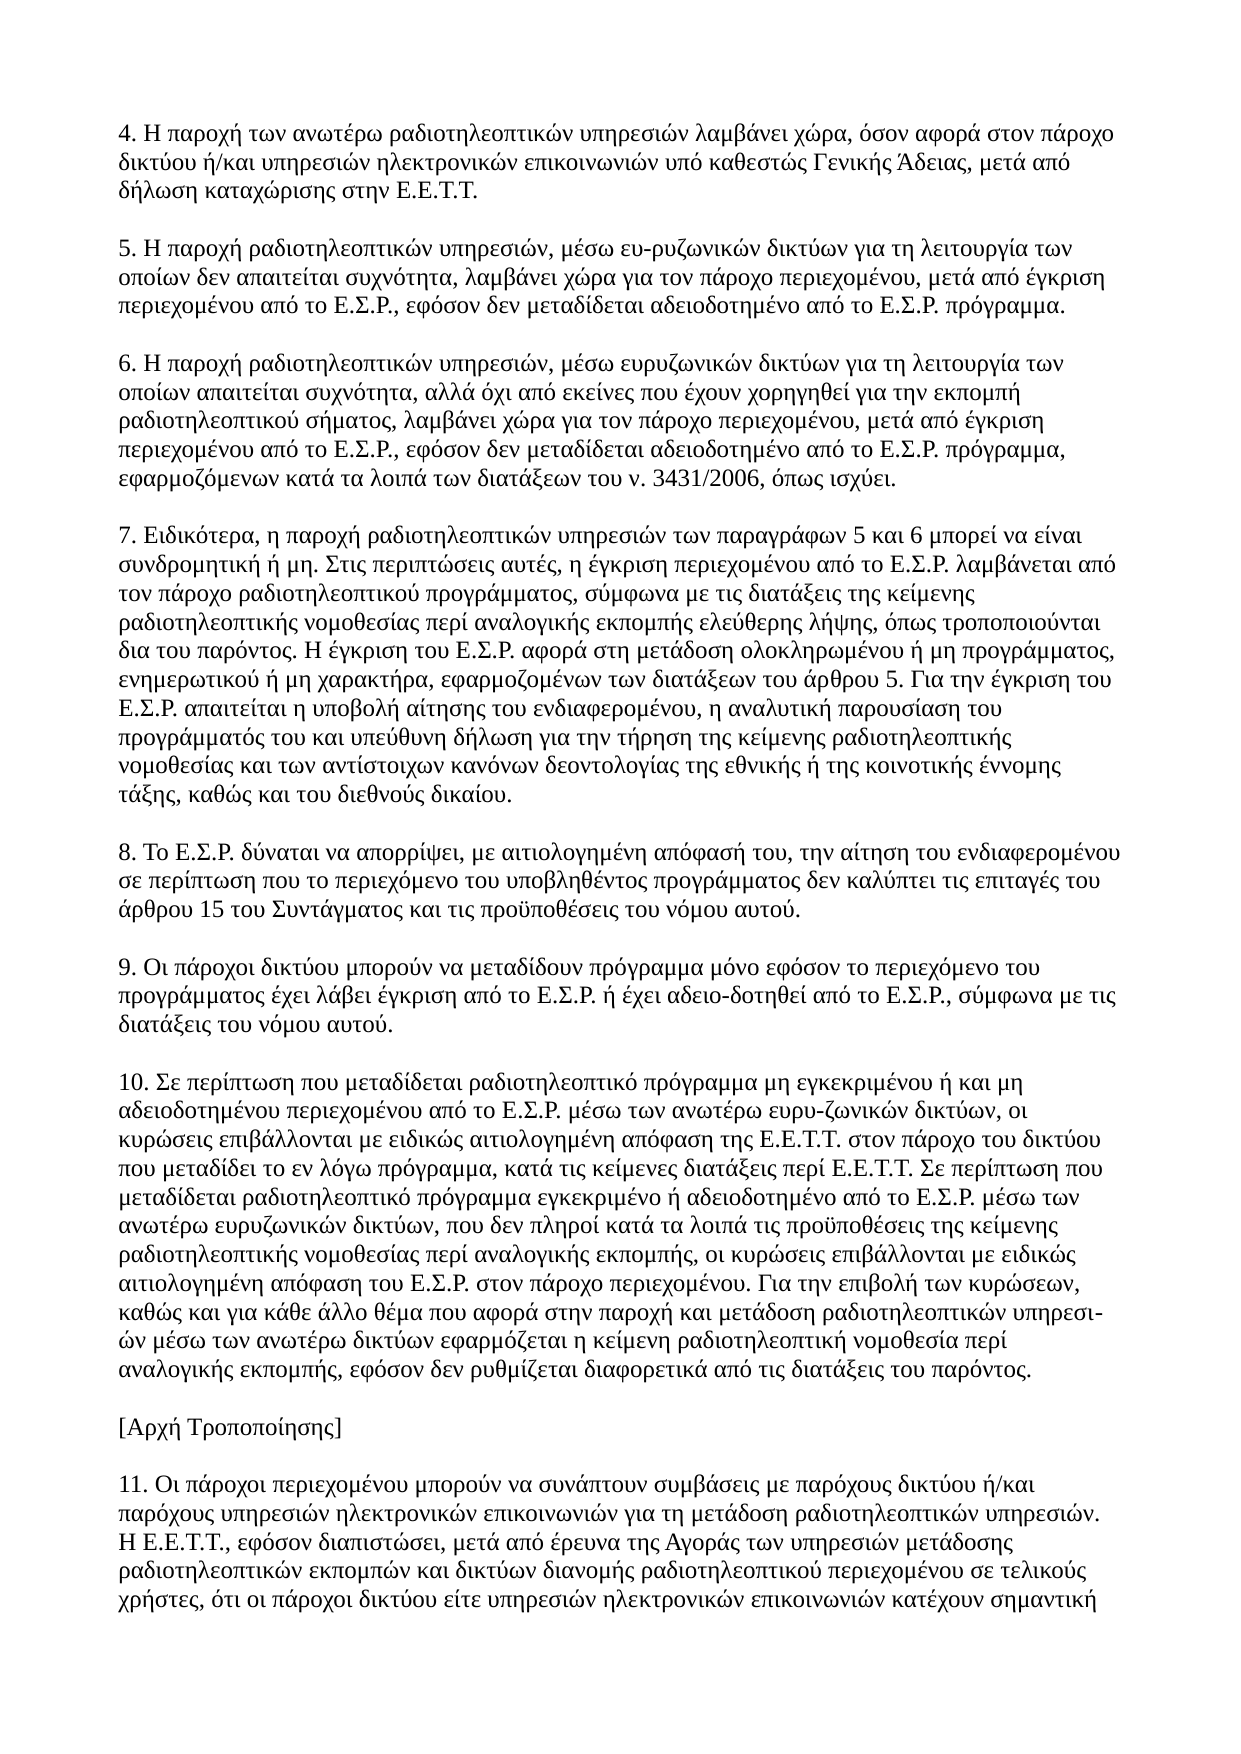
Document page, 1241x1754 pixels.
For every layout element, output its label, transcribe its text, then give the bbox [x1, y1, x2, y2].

text [Αρχή Τροποποίησης] [118, 1412, 1122, 1441]
text 9. Οι πάροχοι δικτύου μπορούν να μεταδίδουν πρό­γραμμα μόνο εφόσον το περιεχόμενο του προγράμ­ματος έχει λάβει έγκριση από το Ε.Σ.Ρ. ή έχει αδειο-δοτηθεί από το Ε.Σ.Ρ., σύμφωνα με τις διατάξεις του νόμου αυτού. [118, 952, 1122, 1038]
text 4. Η παροχή των ανωτέρω ραδιοτηλεοπτικών υπηρε­σιών λαμβάνει χώρα, όσον αφορά στον πάροχο δικτύου ή/και υπηρεσιών ηλεκτρονικών επικοινωνιών υπό καθε­στώς Γενικής Άδειας, μετά από δήλωση καταχώρισης στην Ε.Ε.Τ.Τ. [118, 118, 1122, 204]
text 8. Το Ε.Σ.Ρ. δύναται να απορρίψει, με αιτιολογημένη απόφασή του, την αίτηση του ενδιαφερομένου σε πε­ρίπτωση που το περιεχόμενο του υποβληθέντος προ­γράμματος δεν καλύπτει τις επιταγές του άρθρου 15 του Συντάγματος και τις προϋποθέσεις του νόμου αυτού. [118, 837, 1122, 923]
text 6. Η παροχή ραδιοτηλεοπτικών υπηρεσιών, μέσω ευρυζωνικών δικτύων για τη λειτουργία των οποίων απαιτείται συχνότητα, αλλά όχι από εκείνες που έχουν χορηγηθεί για την εκπομπή ραδιοτηλεοπτικού σήμα­τος, λαμβάνει χώρα για τον πάροχο περιεχομένου, μετά από έγκριση περιεχομένου από το Ε.Σ.Ρ., εφόσον δεν μεταδίδεται αδειοδοτημένο από το Ε.Σ.Ρ. πρόγραμμα, εφαρμοζόμενων κατά τα λοιπά των διατάξεων του ν. 3431/2006, όπως ισχύει. [118, 348, 1122, 492]
text 10. Σε περίπτωση που μεταδίδεται ραδιοτηλεοπτικό πρόγραμμα μη εγκεκριμένου ή και μη αδειοδοτημένου περιεχομένου από το Ε.Σ.Ρ. μέσω των ανωτέρω ευρυ-ζωνικών δικτύων, οι κυρώσεις επιβάλλονται με ειδικώς αιτιολογημένη απόφαση της Ε.Ε.Τ.Τ. στον πάροχο του δικτύου που μεταδίδει το εν λόγω πρόγραμμα, κατά τις κείμενες διατάξεις περί Ε.Ε.Τ.Τ. Σε περίπτωση που μεταδίδεται ραδιοτηλεοπτικό πρόγραμμα εγκεκριμένο ή αδειοδοτημένο από το Ε.Σ.Ρ. μέσω των ανωτέρω ευρυζωνικών δικτύων, που δεν πληροί κατά τα λοι­πά τις προϋποθέσεις της κείμενης ραδιοτηλεοπτικής νομοθεσίας περί αναλογικής εκπομπής, οι κυρώσεις επιβάλλονται με ειδικώς αιτιολογημένη απόφαση του Ε.Σ.Ρ. στον πάροχο περιεχομένου. Για την επιβολή των κυρώσεων, καθώς και για κάθε άλλο θέμα που αφορά στην παροχή και μετάδοση ραδιοτηλεοπτικών υπηρεσι­ών μέσω των ανωτέρω δικτύων εφαρμόζεται η κείμενη ραδιοτηλεοπτική νομοθεσία περί αναλογικής εκπομπής, εφόσον δεν ρυθμίζεται διαφορετικά από τις διατάξεις του παρόντος. [118, 1067, 1122, 1383]
text 5. Η παροχή ραδιοτηλεοπτικών υπηρεσιών, μέσω ευ-ρυζωνικών δικτύων για τη λειτουργία των οποίων δεν απαιτείται συχνότητα, λαμβάνει χώρα για τον πάροχο περιεχομένου, μετά από έγκριση περιεχομένου από το Ε.Σ.Ρ., εφόσον δεν μεταδίδεται αδειοδοτημένο από το Ε.Σ.Ρ. πρόγραμμα. [118, 233, 1122, 319]
text 7. Ειδικότερα, η παροχή ραδιοτηλεοπτικών υπηρεσιών των παραγράφων 5 και 6 μπορεί να είναι συνδρομητική ή μη. Στις περιπτώσεις αυτές, η έγκριση περιεχομένου από το Ε.Σ.Ρ. λαμβάνεται από τον πάροχο ραδιοτηλε­οπτικού προγράμματος, σύμφωνα με τις διατάξεις της κείμενης ραδιοτηλεοπτικής νομοθεσίας περί αναλογικής εκπομπής ελεύθερης λήψης, όπως τροποποιούνται δια του παρόντος. Η έγκριση του Ε.Σ.Ρ. αφορά στη μετάδο­ση ολοκληρωμένου ή μη προγράμματος, ενημερωτικού ή μη χαρακτήρα, εφαρμοζομένων των διατάξεων του άρ­θρου 5. Για την έγκριση του Ε.Σ.Ρ. απαιτείται η υποβολή αίτησης του ενδιαφερομένου, η αναλυτική παρουσίαση του προγράμματός του και υπεύθυνη δήλωση για την τήρηση της κείμενης ραδιοτηλεοπτικής νομοθεσίας και των αντίστοιχων κανόνων δεοντολογίας της εθνικής ή της κοινοτικής έννομης τάξης, καθώς και του διεθνούς δικαίου. [118, 521, 1122, 808]
text 11. Οι πάροχοι περιεχομένου μπορούν να συνάπτουν συμβάσεις με παρόχους δικτύου ή/και παρόχους υπη­ρεσιών ηλεκτρονικών επικοινωνιών για τη μετάδοση ραδιοτηλεοπτικών υπηρεσιών. Η Ε.Ε.Τ.Τ., εφόσον διαπι­στώσει, μετά από έρευνα της Αγοράς των υπηρεσιών μετάδοσης ραδιοτηλεοπτικών εκπομπών και δικτύων διανομής ραδιοτηλεοπτικού περιεχομένου σε τελικούς χρήστες, ότι οι πάροχοι δικτύου είτε υπηρεσιών ηλε­κτρονικών επικοινωνιών κατέχουν σημαντική [118, 1469, 1122, 1613]
